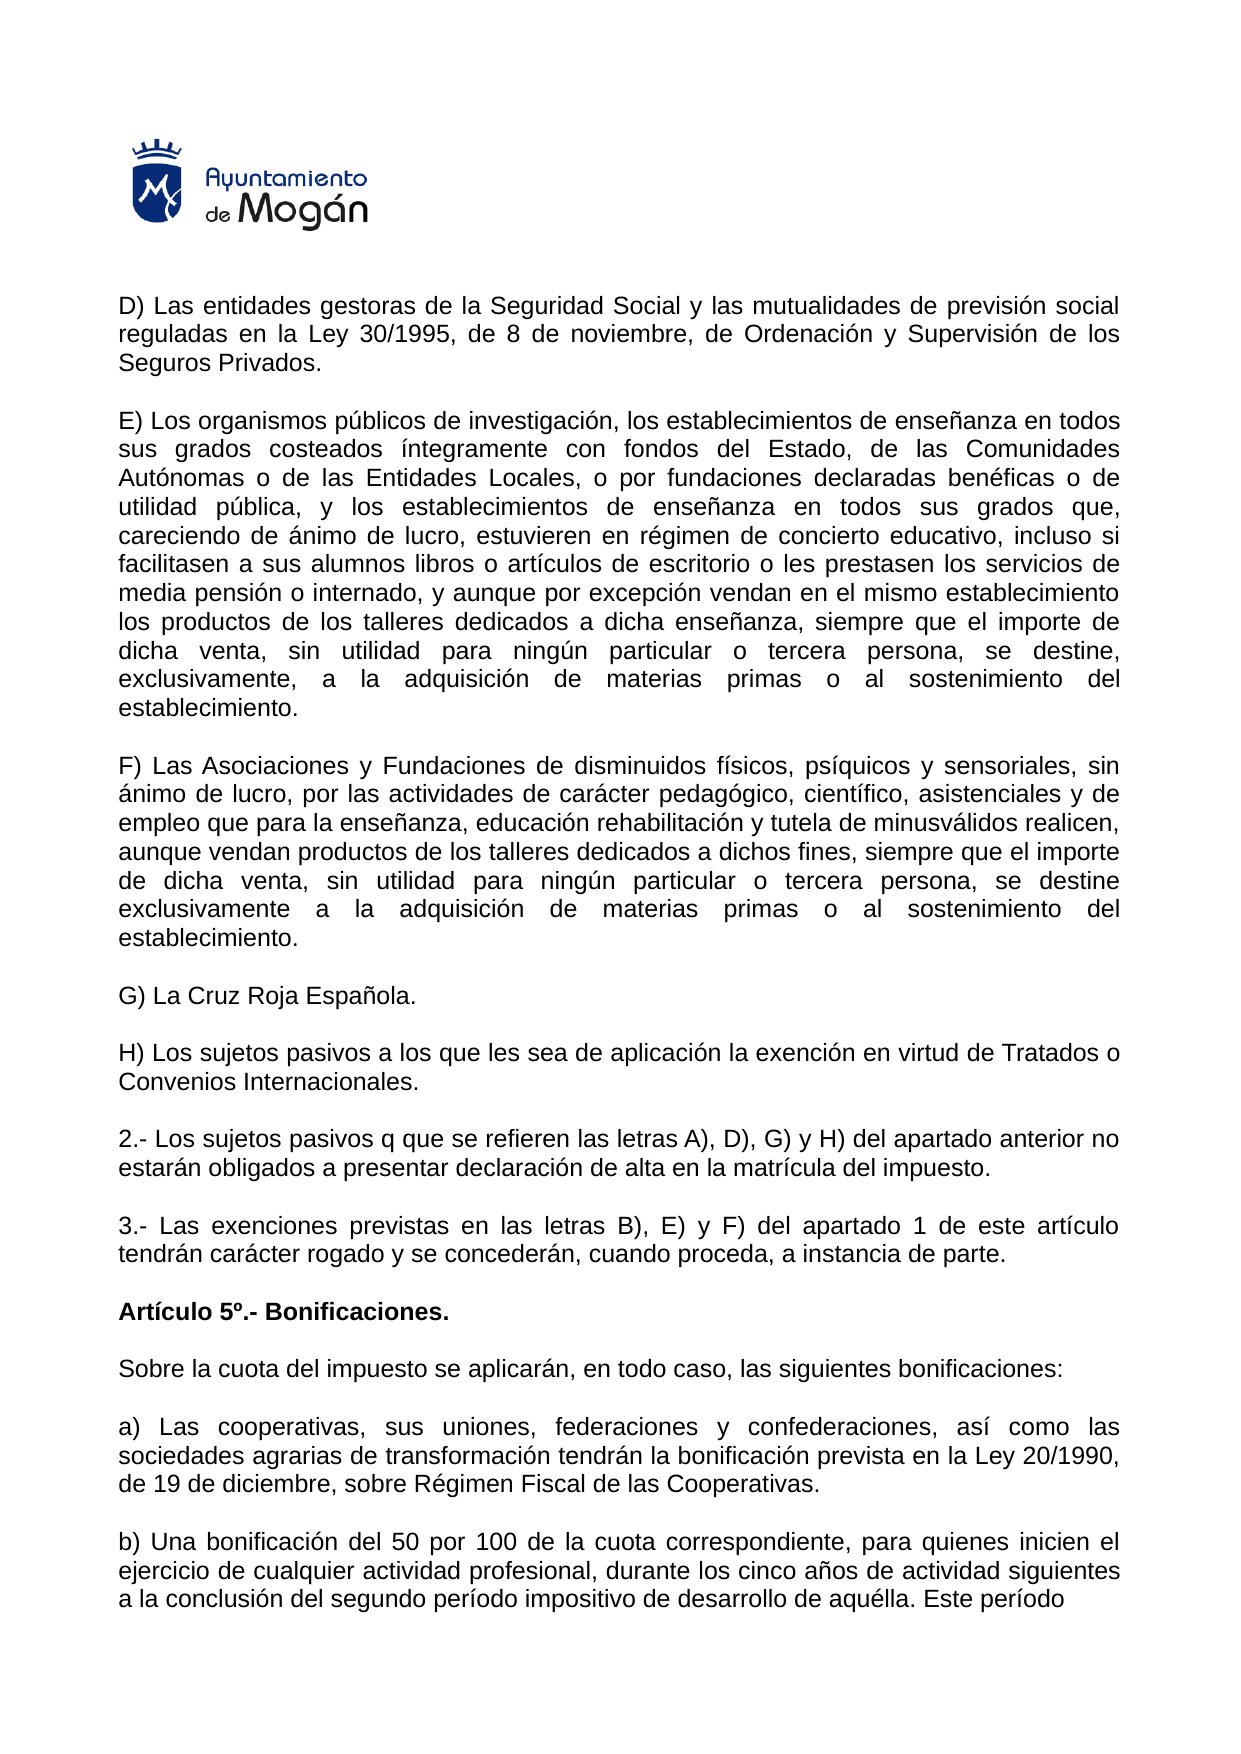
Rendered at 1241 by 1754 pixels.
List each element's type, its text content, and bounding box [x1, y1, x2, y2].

text E) Los organismos públicos de investigación, los establecimientos de enseñanza en todos sus grados costeados íntegramente con fondos del Estado, de las Comunidades Autónomas o de las Entidades Locales, o por fundaciones declaradas benéficas o de utilidad pública, y los establecimientos de enseñanza en todos sus grados que, careciendo de ánimo de lucro, estuvieren en régimen de concierto educativo, incluso si facilitasen a sus alumnos libros o artículos de escritorio o les prestasen los servicios de media pensión o internado, y aunque por excepción vendan en el mismo establecimiento los productos de los talleres dedicados a dicha enseñanza, siempre que el importe de dicha venta, sin utilidad para ningún particular o tercera persona, se destine, exclusivamente, a la adquisición de materias primas o al sostenimiento del establecimiento. [118, 406, 1122, 722]
text 2.- Los sujetos pasivos q que se refieren las letras A), D), G) y H) del apartado anterior no estarán obligados a presentar declaración de alta en la matrícula del impuesto. [118, 1124, 1122, 1182]
text Sobre la cuota del impuesto se aplicarán, en todo caso, las siguientes bonificaciones: [118, 1354, 1122, 1383]
text 3.- Las exenciones previstas en las letras B), E) y F) del apartado 1 de este artículo tendrán carácter rogado y se concederán, cuando proceda, a instancia de parte. [118, 1211, 1122, 1268]
text G) La Cruz Roja Española. [118, 981, 1122, 1009]
text Artículo 5º.- Bonificaciones. [118, 1297, 1122, 1326]
text D) Las entidades gestoras de la Seguridad Social y las mutualidades de previsión social reguladas en la Ley 30/1995, de 8 de noviembre, de Ordenación y Supervisión de los Seguros Privados. [118, 291, 1122, 377]
text H) Los sujetos pasivos a los que les sea de aplicación la exención en virtud de Tratados o Convenios Internacionales. [118, 1038, 1122, 1096]
text a) Las cooperativas, sus uniones, federaciones y confederaciones, así como las sociedades agrarias de transformación tendrán la bonificación prevista en la Ley 20/1990, de 19 de diciembre, sobre Régimen Fiscal de las Cooperativas. [118, 1412, 1122, 1498]
picture [117, 117, 385, 249]
text b) Una bonificación del 50 por 100 de la cuota correspondiente, para quienes inicien el ejercicio de cualquier actividad profesional, durante los cinco años de actividad siguientes a la conclusión del segundo período impositivo de desarrollo de aquélla. Este período [118, 1527, 1122, 1613]
text F) Las Asociaciones y Fundaciones de disminuidos físicos, psíquicos y sensoriales, sin ánimo de lucro, por las actividades de carácter pedagógico, científico, asistenciales y de empleo que para la enseñanza, educación rehabilitación y tutela de minusválidos realicen, aunque vendan productos de los talleres dedicados a dichos fines, siempre que el importe de dicha venta, sin utilidad para ningún particular o tercera persona, se destine exclusivamente a la adquisición de materias primas o al sostenimiento del establecimiento. [118, 751, 1122, 952]
